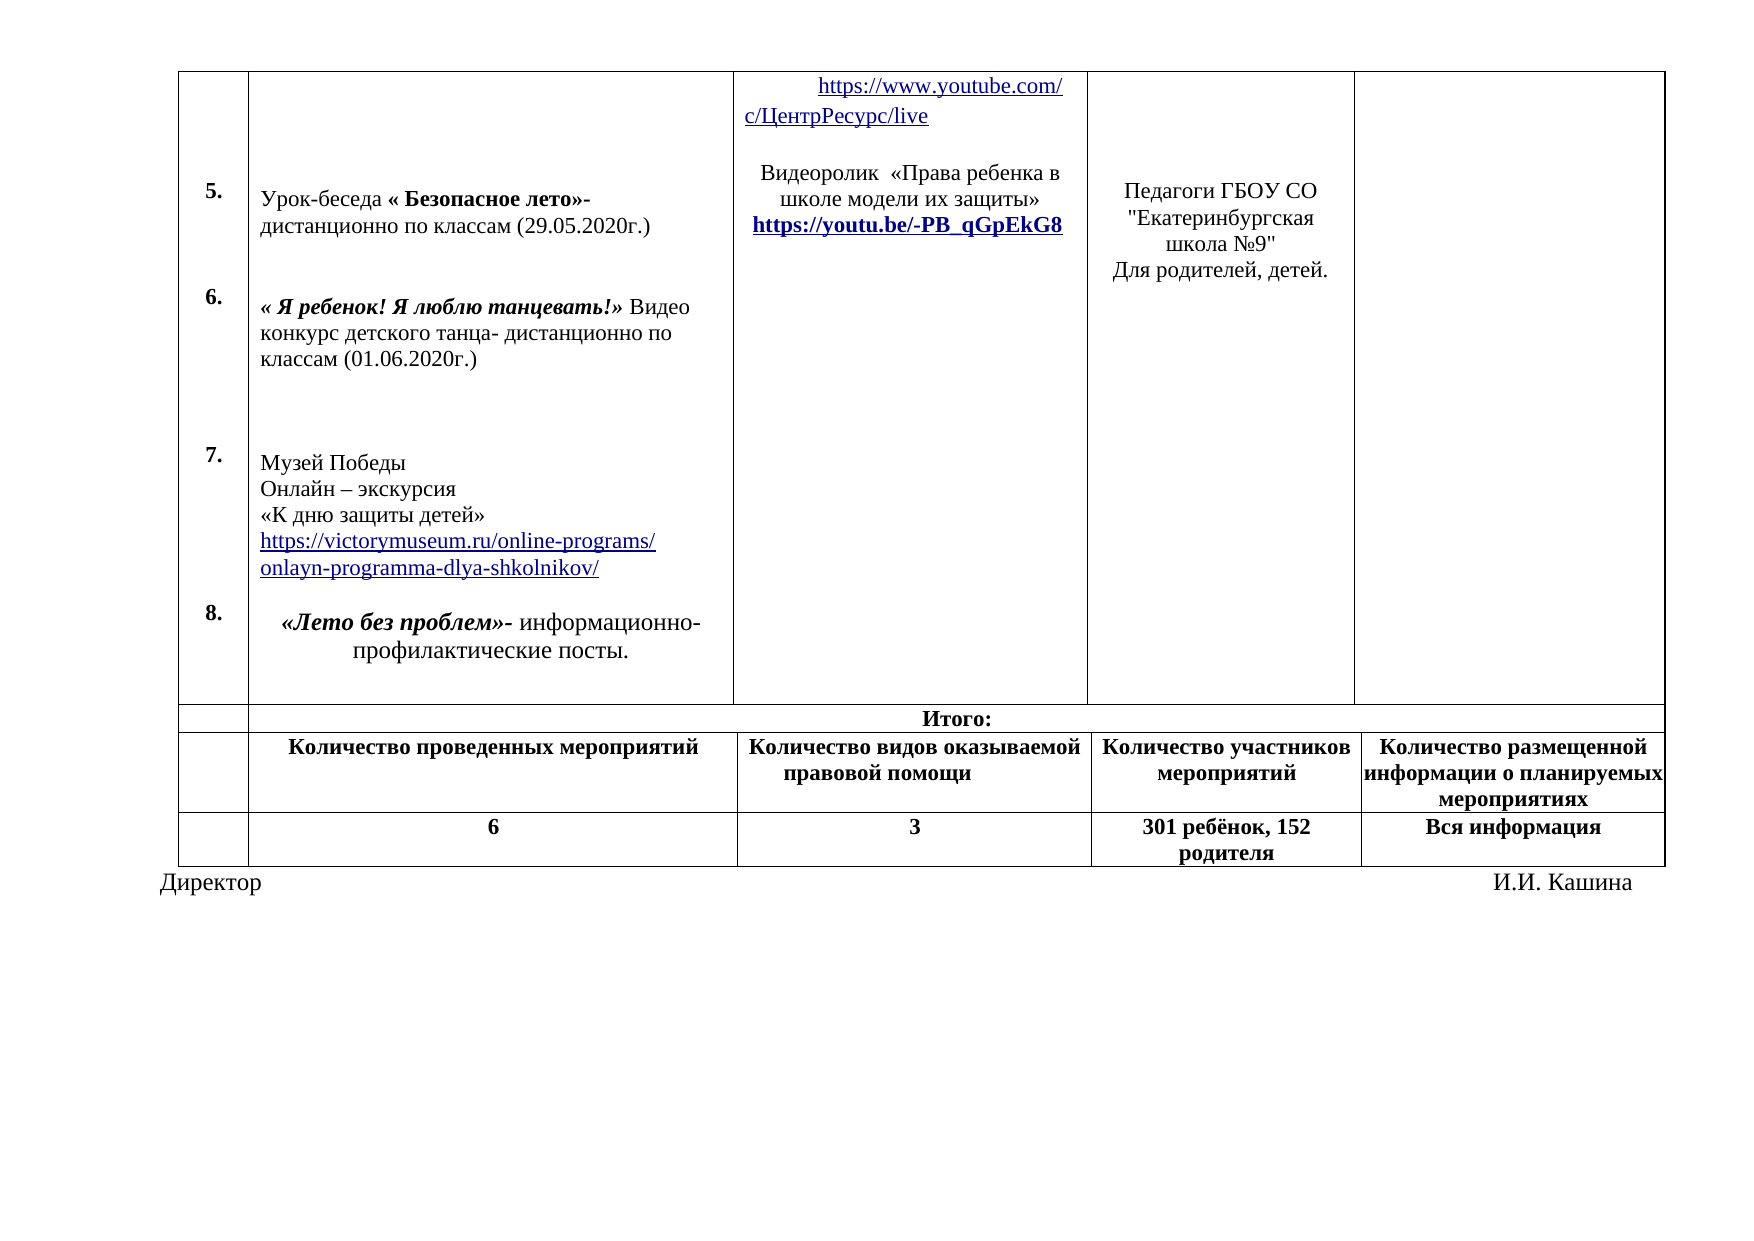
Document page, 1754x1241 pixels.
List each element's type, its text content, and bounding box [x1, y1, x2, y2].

table_cell https://www.youtube.com/c/ЦентрРесурс/live Видеоролик «Права ребенка в школе модели их защиты» https://youtu.be/-PB_qGpEkG8 [734, 72, 1087, 704]
table_cell Вся информация [1362, 813, 1664, 866]
table_cell 3 [738, 813, 1091, 866]
table_cell Итого: [249, 705, 1664, 732]
table_cell 6 [249, 813, 737, 866]
table_cell Количество размещенной информации о планируемых мероприятиях [1362, 733, 1664, 812]
table_cell [179, 733, 248, 812]
table_cell [1355, 72, 1664, 704]
table_cell 5. 6. 7. 8. [179, 72, 248, 704]
table_cell Педагоги ГБОУ СО "Екатеринбургская школа №9" Для родителей, детей. [1088, 72, 1354, 704]
text Директор И.И. Кашина [103, 867, 1636, 895]
table_cell 301 ребёнок, 152 родителя [1092, 813, 1361, 866]
table_cell Количество проведенных мероприятий [249, 733, 737, 812]
table_cell [179, 705, 248, 732]
table_cell Количество видов оказываемой правовой помощи [738, 733, 1091, 812]
table_cell Урок-беседа « Безопасное лето»- дистанционно по классам (29.05.2020г.) « Я ребенок! Я люблю танцевать!» Видео конкурс детского танца- дистанционно по классам (01.06.2020г.) Музей Победы Онлайн – экскурсия «К дню защиты детей» https://victorymuseum.ru/online-programs/onlayn-programma-dlya-shkolnikov/ «Лето без проблем»- информационно-профилактические посты. [249, 72, 733, 704]
table_cell [179, 813, 248, 866]
table_cell Количество участников мероприятий [1092, 733, 1361, 812]
